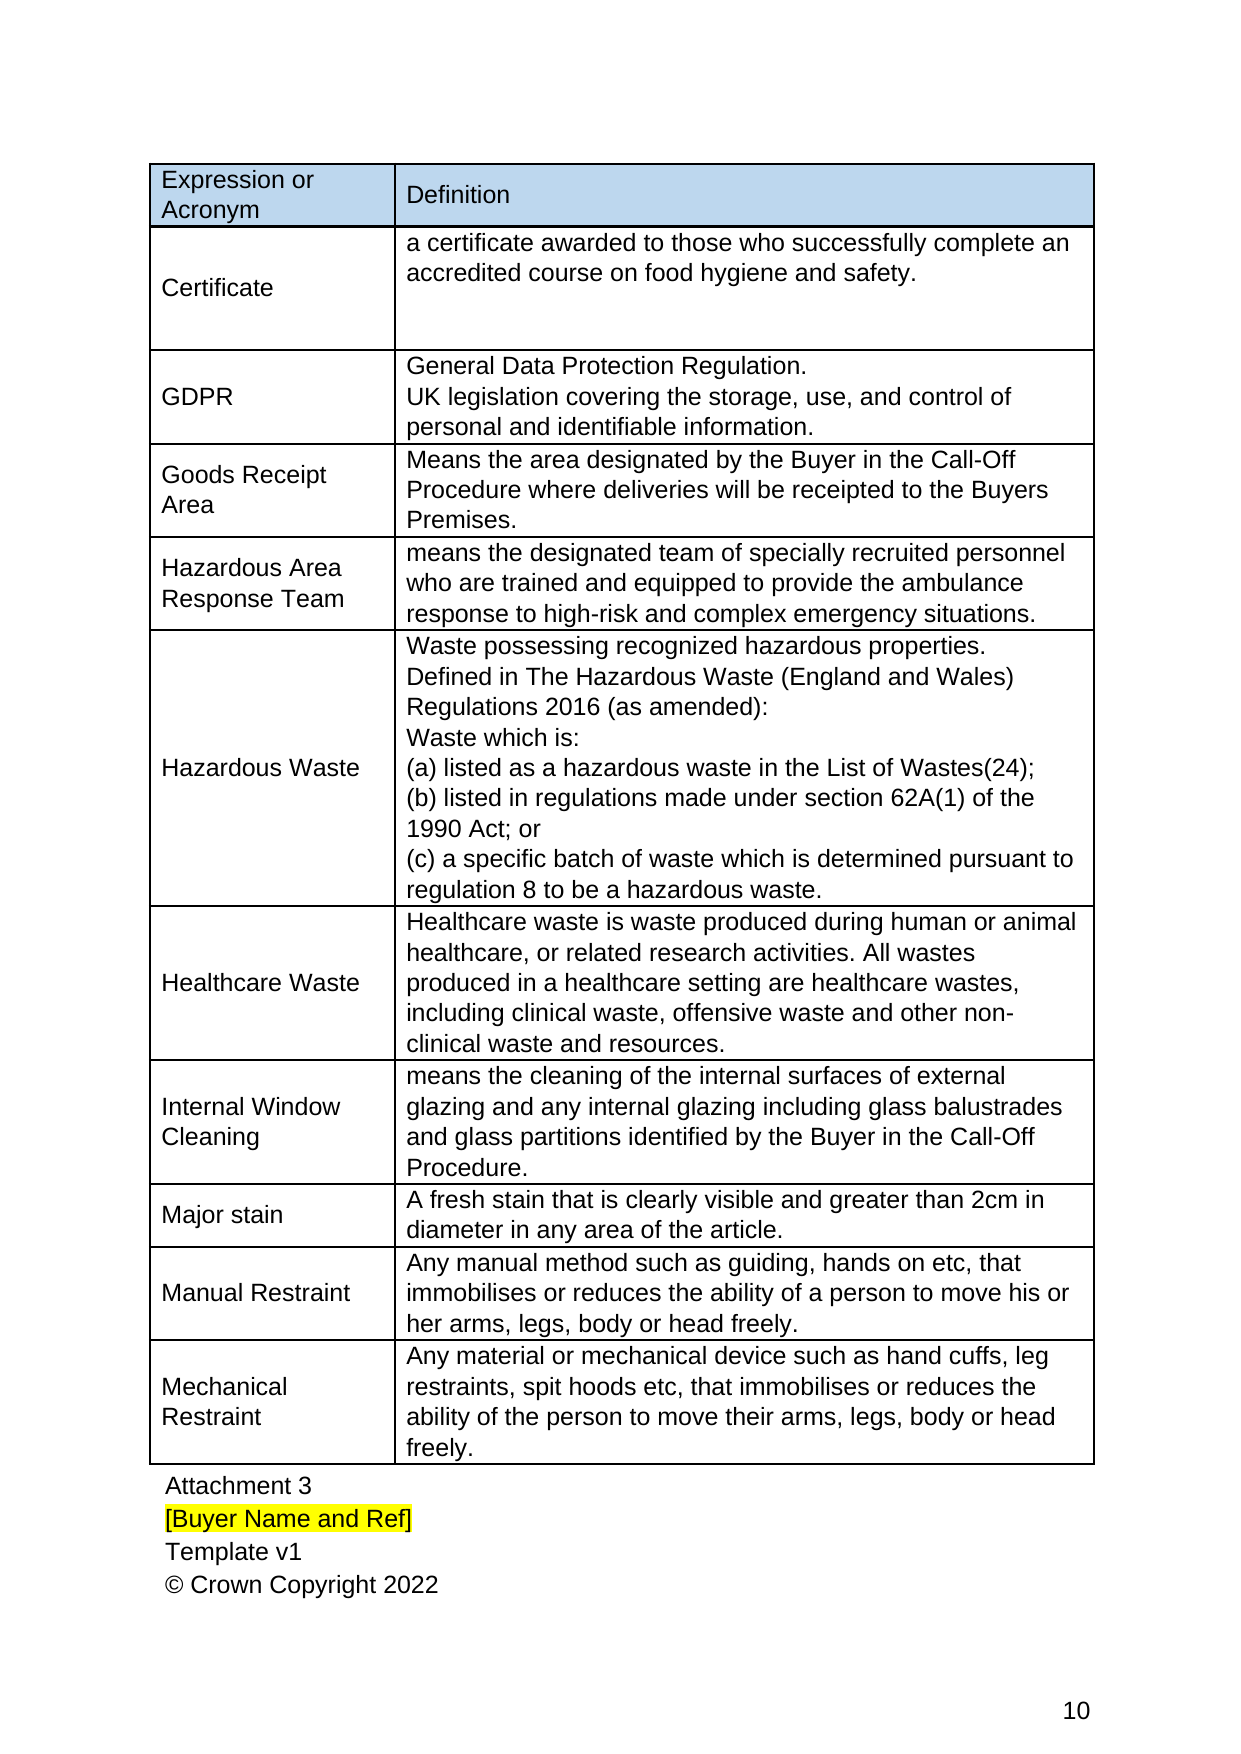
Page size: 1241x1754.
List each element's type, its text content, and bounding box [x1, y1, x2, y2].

table_cell General Data Protection Regulation. UK legislation covering the storage, use, and control of personal and identifiable information. [396, 351, 1093, 442]
table_cell Goods Receipt Area [151, 445, 394, 536]
table_cell means the cleaning of the internal surfaces of external glazing and any internal glazing including glass balustrades and glass partitions identified by the Buyer in the Call-Off Procedure. [396, 1061, 1093, 1183]
table_cell a certificate awarded to those who successfully complete an accredited course on food hygiene and safety. [396, 228, 1093, 349]
table_cell Healthcare waste is waste produced during human or animal healthcare, or related research activities. All wastes produced in a healthcare setting are healthcare wastes, including clinical waste, offensive waste and other non-clinical waste and resources. [396, 907, 1093, 1059]
table_cell means the designated team of specially recruited personnel who are trained and equipped to provide the ambulance response to high-risk and complex emergency situations. [396, 538, 1093, 629]
table_cell A fresh stain that is clearly visible and greater than 2cm in diameter in any area of the article. [396, 1185, 1093, 1246]
table_cell Hazardous Area Response Team [151, 538, 394, 629]
table_cell Certificate [151, 228, 394, 349]
table_cell Means the area designated by the Buyer in the Call-Off Procedure where deliveries will be receipted to the Buyers Premises. [396, 445, 1093, 536]
table_cell Internal Window Cleaning [151, 1061, 394, 1183]
table_cell Waste possessing recognized hazardous properties. Defined in The Hazardous Waste (England and Wales) Regulations 2016 (as amended): Waste which is: (a) listed as a hazardous waste in the List of Wastes(24); (b) listed in regulations made under section 62A(1) of the 1990 Act; or (c) a specific batch of waste which is determined pursuant to regulation 8 to be a hazardous waste. [396, 631, 1093, 905]
table_cell Any manual method such as guiding, hands on etc, that immobilises or reduces the ability of a person to move his or her arms, legs, body or head freely. [396, 1248, 1093, 1339]
table_header Expression or Acronym [151, 165, 394, 225]
table_cell Manual Restraint [151, 1248, 394, 1339]
table_cell Hazardous Waste [151, 631, 394, 905]
table_cell GDPR [151, 351, 394, 442]
table_cell Mechanical Restraint [151, 1341, 394, 1463]
table_cell Any material or mechanical device such as hand cuffs, leg restraints, spit hoods etc, that immobilises or reduces the ability of the person to move their arms, legs, body or head freely. [396, 1341, 1093, 1463]
table_cell Major stain [151, 1185, 394, 1246]
table_header Definition [396, 165, 1093, 225]
table_cell Healthcare Waste [151, 907, 394, 1059]
